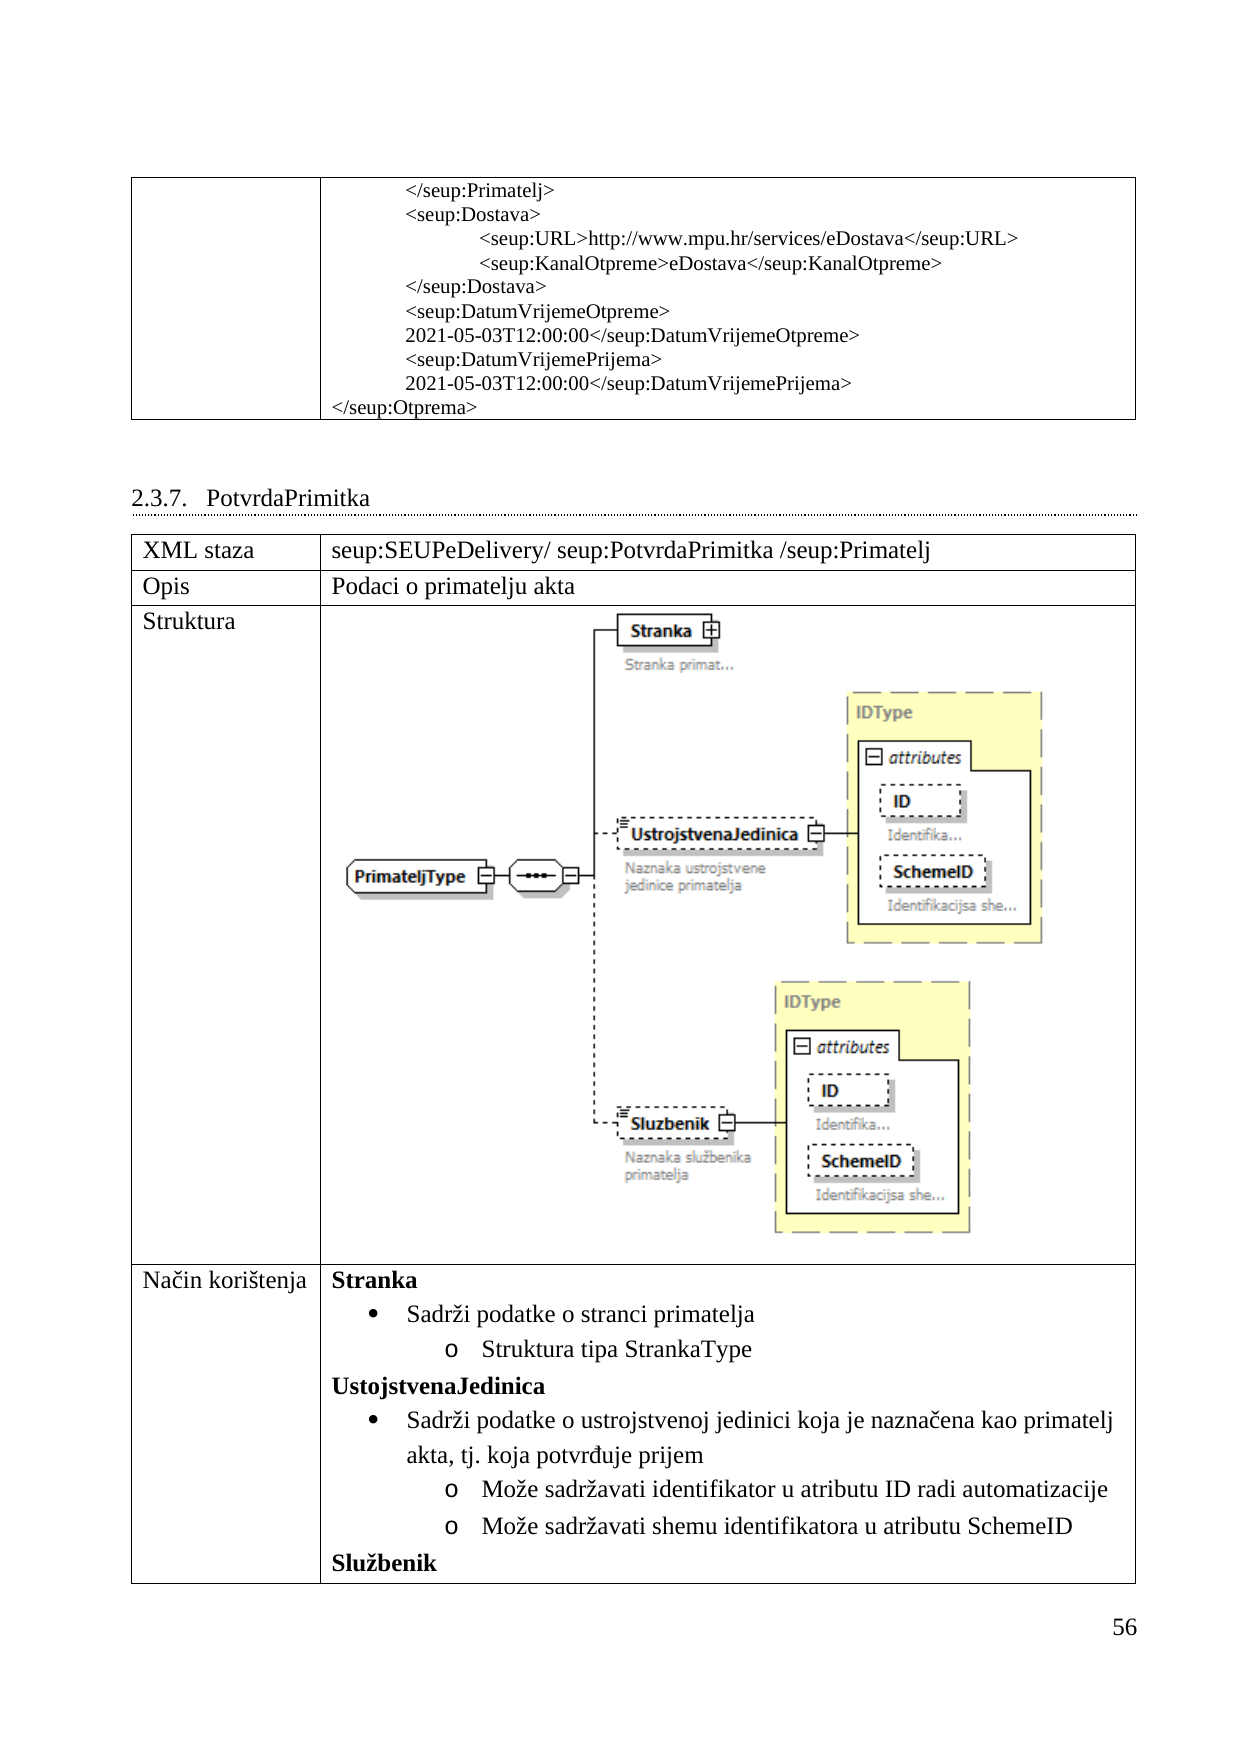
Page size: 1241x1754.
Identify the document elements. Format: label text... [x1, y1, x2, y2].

table_cell Struktura [132, 606, 320, 1264]
table_cell Način korištenja [132, 1265, 320, 1583]
table_cell [321, 606, 1135, 1264]
table_cell Stranka Sadrži podatke o stranci primatelja Struktura tipa StrankaType UstojstvenaJedinica Sadrži podatke o ustrojstvenoj jedinici koja je naznačena kao primatelj akta, tj. koja potvrđuje prijem Može sadržavati identifikator u atributu ID radi automatizacije Može sadržavati shemu identifikatora u atributu SchemeID Službenik Sadrži podatke o službeniku koji potvrđuje prijem akta Može sadržavati identifikator u atributu ID radi automatizacije Može sadržavati shemu identifikatora u atributu SchemeID [321, 1265, 1135, 1583]
table_cell [132, 178, 320, 419]
table_header seup:SEUPeDelivery/ seup:PotvrdaPrimitka /seup:Primatelj [321, 535, 1135, 570]
table_header XML staza [132, 535, 320, 570]
subtitle PotvrdaPrimitka [131, 483, 1137, 516]
table_cell Opis [132, 571, 320, 605]
table_cell Podaci o primatelju akta [321, 571, 1135, 605]
table_cell </seup:Primatelj> <seup:Dostava> <seup:URL>http://www.mpu.hr/services/eDostava</seup:URL> <seup:KanalOtpreme>eDostava</seup:KanalOtpreme> </seup:Dostava> <seup:DatumVrijemeOtpreme> 2021-05-03T12:00:00</seup:DatumVrijemeOtpreme> <seup:DatumVrijemePrijema> 2021-05-03T12:00:00</seup:DatumVrijemePrijema> </seup:Otprema> [321, 178, 1135, 419]
